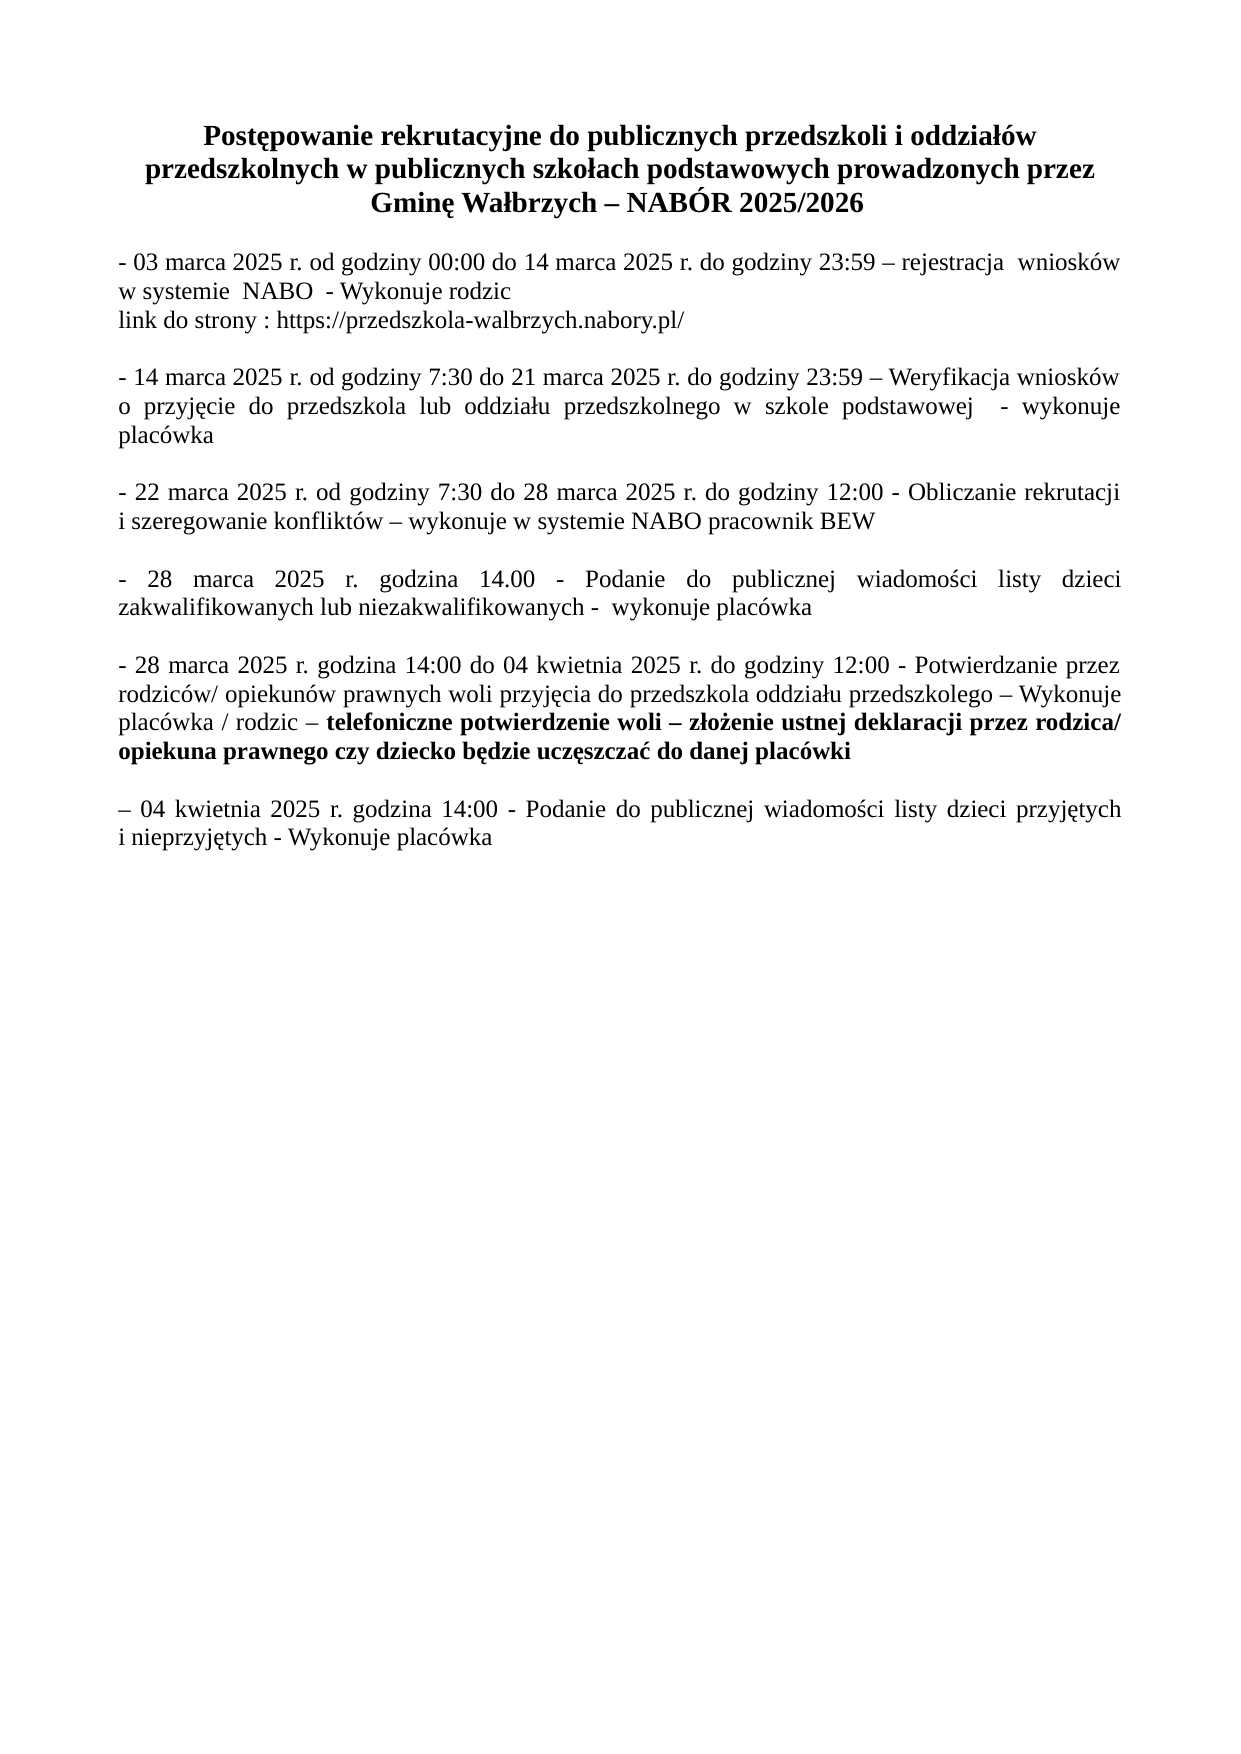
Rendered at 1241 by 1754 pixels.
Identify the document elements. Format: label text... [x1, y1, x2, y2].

text – 04 kwietnia 2025 r. godzina 14:00 - Podanie do publicznej wiadomości listy dzieci przyjętych i nieprzyjętych - Wykonuje placówka [118, 794, 1122, 851]
text - 28 marca 2025 r. godzina 14:00 do 04 kwietnia 2025 r. do godziny 12:00 - Potwierdzanie przez rodziców/ opiekunów prawnych woli przyjęcia do przedszkola oddziału przedszkolego – Wykonuje placówka / rodzic – telefoniczne potwierdzenie woli – złożenie ustnej deklaracji przez rodzica/ opiekuna prawnego czy dziecko będzie uczęszczać do danej placówki [118, 650, 1122, 765]
text link do strony : https://przedszkola-walbrzych.nabory.pl/ [118, 305, 1122, 334]
text - 14 marca 2025 r. od godziny 7:30 do 21 marca 2025 r. do godziny 23:59 – Weryfikacja wniosków o przyjęcie do przedszkola lub oddziału przedszkolnego w szkole podstawowej - wykonuje placówka [118, 362, 1122, 449]
text - 03 marca 2025 r. od godziny 00:00 do 14 marca 2025 r. do godziny 23:59 – rejestracja wniosków w systemie NABO - Wykonuje rodzic [118, 247, 1122, 305]
text - 22 marca 2025 r. od godziny 7:30 do 28 marca 2025 r. do godziny 12:00 - Obliczanie rekrutacji i szeregowanie konfliktów – wykonuje w systemie NABO pracownik BEW [118, 477, 1122, 535]
text Postępowanie rekrutacyjne do publicznych przedszkoli i oddziałów przedszkolnych w publicznych szkołach podstawowych prowadzonych przez Gminę Wałbrzych – NABÓR 2025/2026 [118, 118, 1122, 219]
text - 28 marca 2025 r. godzina 14.00 - Podanie do publicznej wiadomości listy dzieci zakwalifikowanych lub niezakwalifikowanych - wykonuje placówka [118, 564, 1122, 621]
